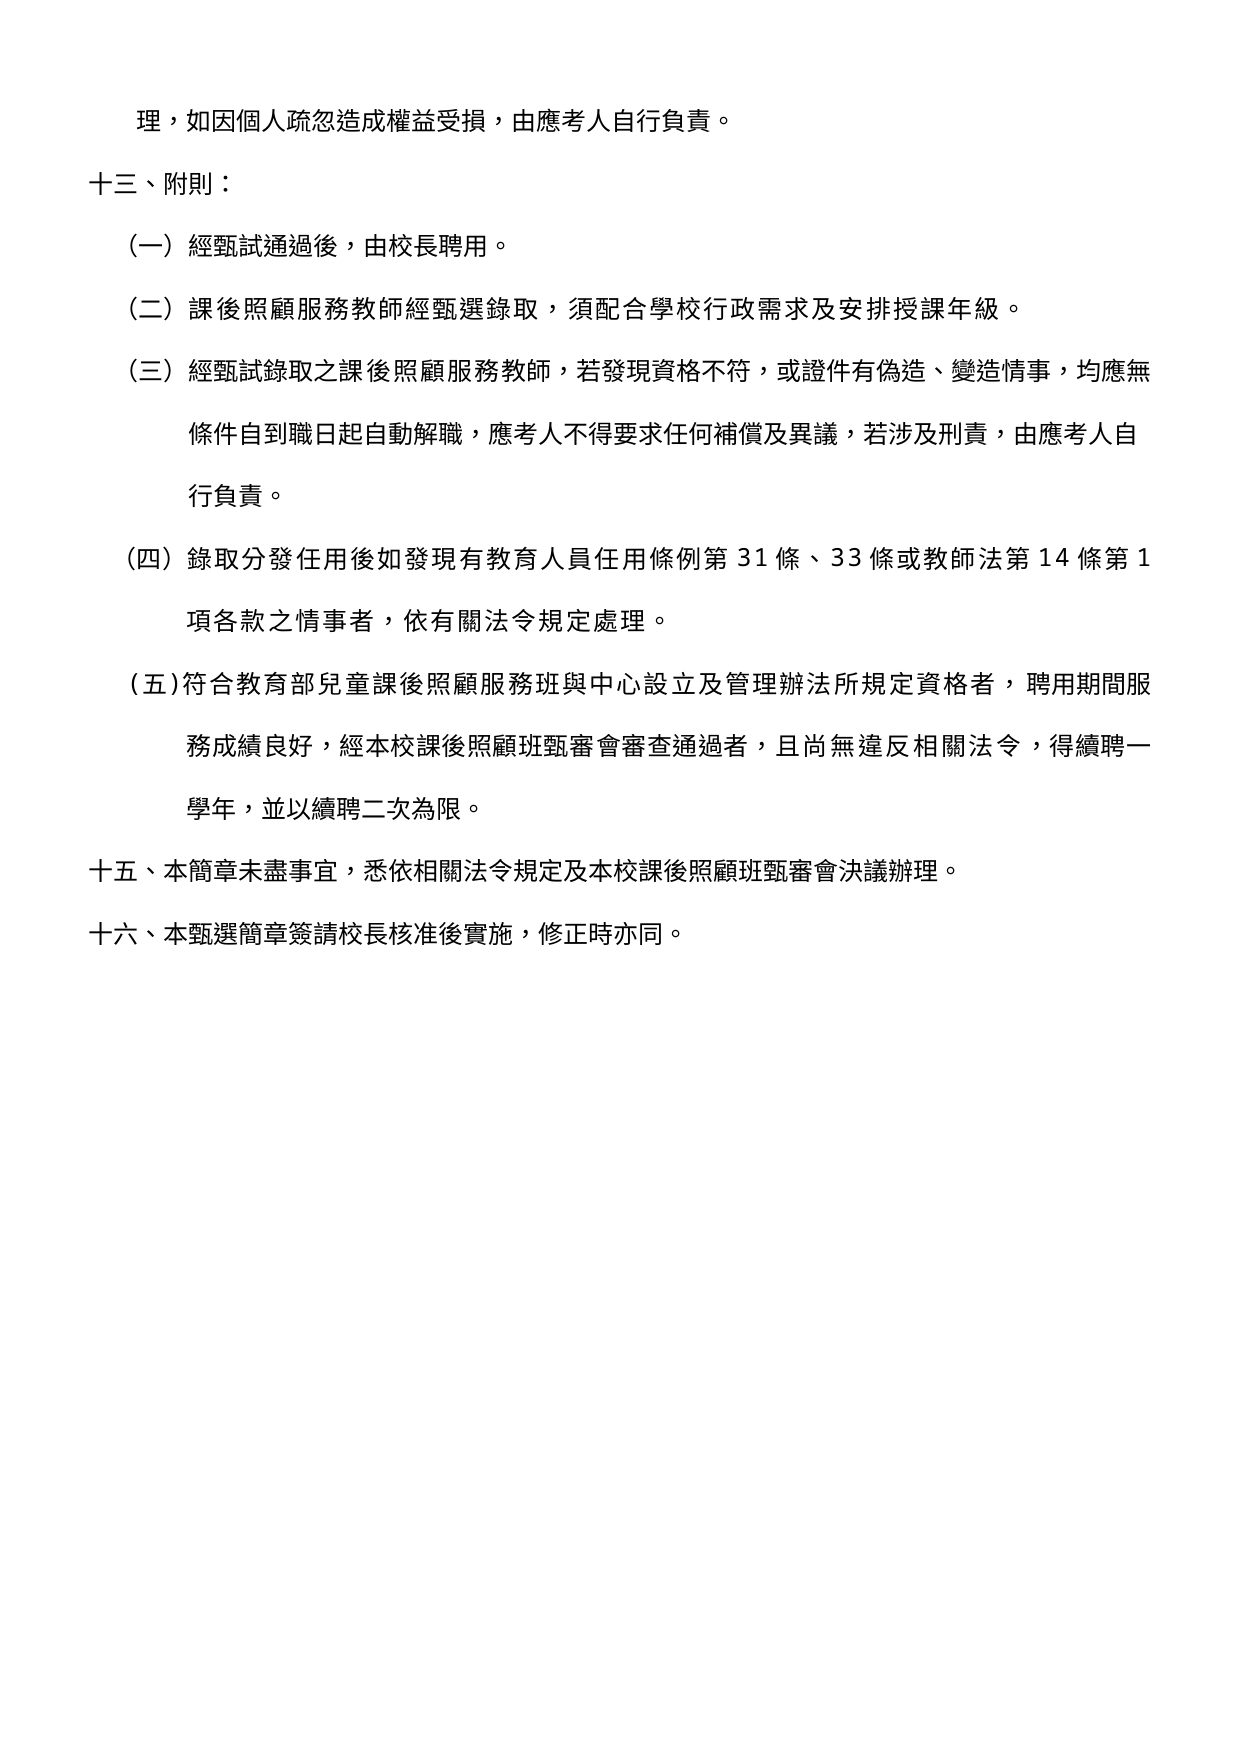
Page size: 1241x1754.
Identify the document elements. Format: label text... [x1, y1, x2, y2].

text （二）課後照顧服務教師經甄選錄取，須配合學校行政需求及安排授課年級。 [114, 266, 1152, 328]
text 理，如因個人疏忽造成權益受損，由應考人自行負責。 [89, 78, 1152, 141]
text 十五、本簡章未盡事宜，悉依相關法令規定及本校課後照顧班甄審會決議辦理。 [89, 828, 1152, 891]
text （三）經甄試錄取之課後照顧服務教師，若發現資格不符，或證件有偽造、變造情事，均應無條件自到職日起自動解職，應考人不得要求任何補償及異議，若涉及刑責，由應考人自行負責。 [114, 328, 1152, 516]
text 十六、本甄選簡章簽請校長核准後實施，修正時亦同。 [89, 891, 1152, 953]
text 十三、附則： [89, 141, 1152, 203]
text （一）經甄試通過後，由校長聘用。 [89, 203, 1152, 266]
text （四）錄取分發任用後如發現有教育人員任用條例第31條、33條或教師法第14條第1項各款之情事者，依有關法令規定處理。 [112, 516, 1152, 641]
text (五)符合教育部兒童課後照顧服務班與中心設立及管理辦法所規定資格者，聘用期間服務成績良好，經本校課後照顧班甄審會審查通過者，且尚無違反相關法令，得續聘一學年，並以續聘二次為限。 [112, 641, 1152, 828]
